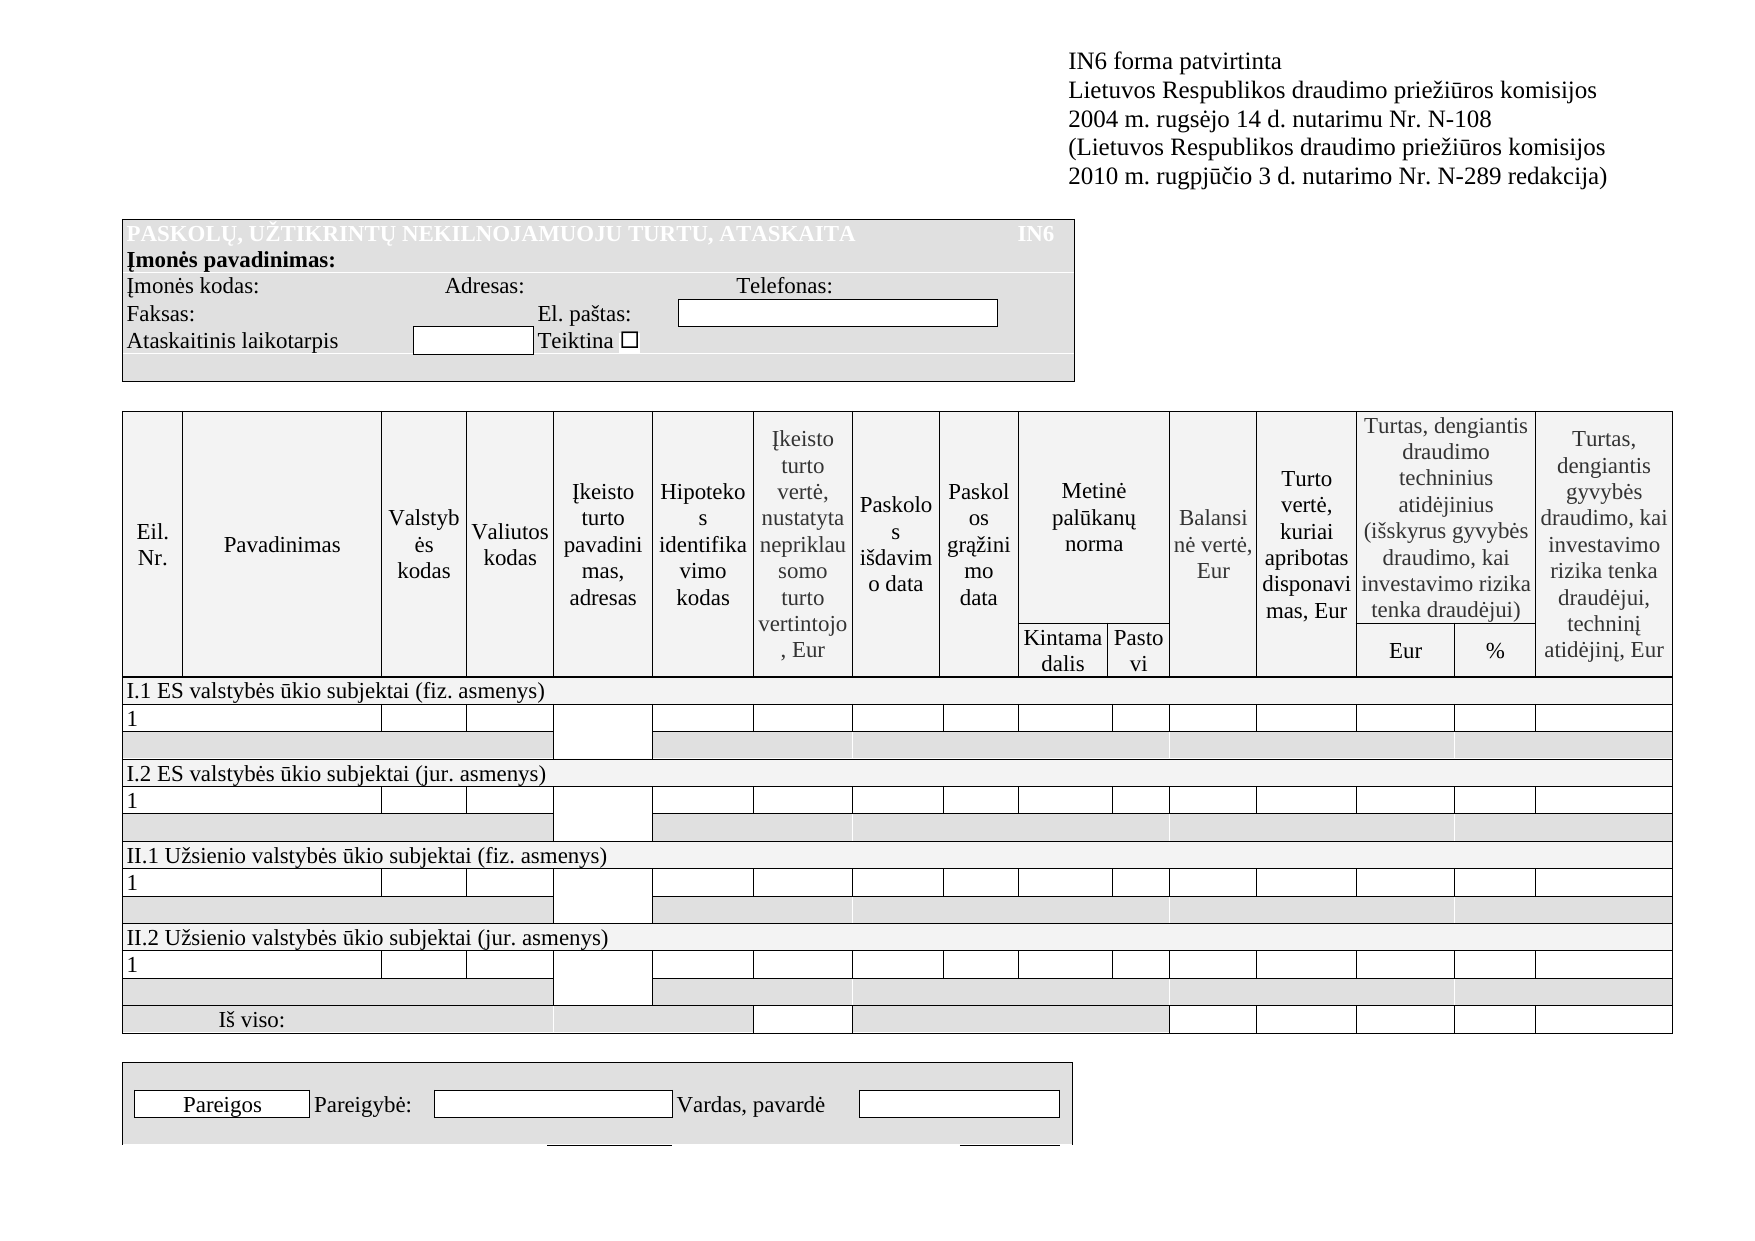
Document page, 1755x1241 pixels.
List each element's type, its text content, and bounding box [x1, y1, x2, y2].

table_cell [1018, 979, 1112, 1005]
table_cell [554, 787, 652, 841]
table_cell [679, 327, 805, 353]
table_cell Teiktina [] [534, 326, 679, 353]
table_cell [1019, 787, 1112, 813]
table_header Turto vertė, kuriai apribotas disponavimas, Eur [1257, 412, 1356, 676]
table_cell [1170, 787, 1256, 813]
table_cell [944, 1006, 1018, 1032]
table_cell [123, 354, 414, 381]
table_cell Ataskaitinis laikotarpis [123, 326, 413, 353]
table_cell [382, 787, 466, 813]
table_cell [1018, 814, 1112, 841]
table_cell [853, 869, 943, 896]
table_cell [381, 732, 466, 758]
table_cell [1536, 897, 1672, 923]
table_cell [1257, 897, 1356, 923]
table_cell [414, 327, 533, 353]
table_cell [123, 897, 381, 923]
table_cell [1170, 869, 1256, 896]
table_cell I.2 ES valstybės ūkio subjektai (jur. asmenys) [123, 760, 1672, 786]
table_cell [1112, 897, 1169, 923]
table_cell [1455, 1006, 1535, 1032]
table_cell [944, 814, 1018, 841]
table_cell [1536, 787, 1672, 813]
table_header [435, 1063, 672, 1090]
table_cell [554, 705, 652, 758]
table_header Valstybės kodas [382, 412, 466, 676]
table_cell Pareigybė: [310, 1090, 434, 1117]
table_cell Vardas, pavardė [673, 1090, 859, 1117]
table_cell I.1 ES valstybės ūkio subjektai (fiz. asmenys) [123, 678, 1672, 704]
table_cell [1060, 1090, 1072, 1117]
table_cell [1112, 814, 1169, 841]
table_cell [1455, 869, 1535, 896]
table_cell [467, 787, 553, 813]
table_cell [381, 814, 466, 841]
table_cell [754, 787, 852, 813]
table_header Įkeisto turto pavadinimas, adresas [554, 412, 652, 676]
table_cell El. paštas: [533, 299, 678, 326]
table_cell [1455, 814, 1536, 841]
table_cell [1019, 705, 1112, 731]
table_cell [1257, 814, 1356, 841]
table_cell [467, 869, 553, 896]
table_header [123, 1063, 310, 1090]
table_cell [466, 979, 553, 1005]
table_cell [997, 246, 1074, 272]
table_cell [554, 869, 652, 923]
table_cell [554, 1006, 653, 1032]
table_cell [1113, 705, 1169, 731]
table_cell [1113, 869, 1169, 896]
table_cell [653, 951, 753, 978]
table_cell Faksas: [123, 299, 533, 326]
table_cell [1170, 814, 1257, 841]
text (Lietuvos Respublikos draudimo priežiūros komisijos [1068, 132, 1636, 161]
table_header [860, 1063, 1072, 1090]
table_cell [466, 1006, 553, 1032]
table_cell [944, 705, 1018, 731]
table_cell [123, 814, 381, 841]
table_cell 1 [123, 787, 381, 813]
table_cell [467, 951, 553, 978]
table_cell [1536, 979, 1672, 1005]
table_cell [1018, 897, 1112, 923]
table_cell [1113, 951, 1169, 978]
table_cell [653, 787, 753, 813]
table_cell [753, 732, 852, 758]
table_header Paskolos išdavimo data [853, 412, 939, 676]
table_cell [382, 705, 466, 731]
table_cell [754, 869, 852, 896]
table_cell [753, 979, 852, 1005]
table_cell [944, 897, 1018, 923]
table_cell [1019, 869, 1112, 896]
table_cell [1257, 787, 1356, 813]
table_cell [944, 869, 1018, 896]
table_cell Įmonės pavadinimas: [123, 246, 997, 272]
table_cell [853, 897, 944, 923]
table_cell [1018, 1006, 1112, 1032]
table_cell [753, 897, 852, 923]
table_header [672, 1063, 860, 1090]
table_cell [653, 869, 753, 896]
table_cell [1257, 1006, 1356, 1032]
table_cell [944, 787, 1018, 813]
table_cell [997, 326, 1074, 353]
table_header Eil. Nr. [123, 412, 182, 676]
table_cell Adresas: [440, 273, 732, 299]
table_cell [1170, 732, 1257, 758]
table_header Pavadinimas [183, 412, 381, 676]
table_header Balansinė vertė, Eur [1170, 412, 1256, 676]
table_cell [853, 705, 943, 731]
table_cell [653, 897, 753, 923]
table_cell [123, 979, 381, 1005]
table_cell [1455, 897, 1536, 923]
table_cell % [1455, 624, 1535, 676]
table_header Hipotekos identifikavimo kodas [653, 412, 753, 676]
table_cell [1257, 705, 1356, 731]
table_cell [853, 787, 943, 813]
table_cell [653, 1006, 753, 1032]
table_cell [466, 897, 553, 923]
table_cell Įmonės kodas: [123, 273, 440, 299]
table_cell [1357, 869, 1454, 896]
table_cell [1536, 814, 1672, 841]
table_cell [853, 732, 944, 758]
table_cell [1356, 979, 1454, 1005]
table_cell [1112, 732, 1169, 758]
table_cell [805, 327, 997, 353]
table_cell [123, 732, 381, 758]
table_cell [1356, 897, 1454, 923]
table_cell [653, 732, 753, 758]
table_cell [1170, 1006, 1256, 1032]
table_header Įkeisto turto vertė, nustatyta nepriklausomo turto vertintojo, Eur [754, 412, 852, 676]
table_cell Eur [1357, 624, 1454, 676]
table_header Paskolos grąžinimo data [940, 412, 1018, 676]
table_cell [310, 1117, 547, 1144]
table_cell Pastovi [1108, 624, 1169, 676]
table_cell [1455, 732, 1536, 758]
table_cell Pareigos [135, 1091, 309, 1117]
table_cell [381, 897, 466, 923]
table_cell [653, 979, 753, 1005]
table_cell [997, 354, 1074, 381]
table_header Metinė palūkanų norma [1019, 412, 1169, 623]
table_cell [467, 705, 553, 731]
table_cell [679, 300, 997, 326]
table_cell [1113, 787, 1169, 813]
table_cell [653, 705, 753, 731]
table_cell [1536, 732, 1672, 758]
table_cell [1170, 897, 1257, 923]
table_cell [754, 951, 852, 978]
table_header Turtas, dengiantis draudimo techninius atidėjinius (išskyrus gyvybės draudimo, kai investavimo rizika tenka draudėjui) [1357, 412, 1535, 623]
table_header [310, 1063, 435, 1090]
table_cell [672, 1117, 960, 1144]
table_cell [1170, 705, 1256, 731]
table_cell [382, 869, 466, 896]
table_cell II.2 Užsienio valstybės ūkio subjektai (jur. asmenys) [123, 924, 1672, 950]
table_cell [944, 732, 1018, 758]
table_cell [1356, 814, 1454, 841]
table_cell [1536, 705, 1672, 731]
table_cell [1018, 732, 1112, 758]
table_cell [960, 1118, 1060, 1144]
table_cell Iš viso: [123, 1006, 381, 1032]
table_cell 1 [123, 869, 381, 896]
table_cell 1 [123, 705, 381, 731]
table_cell [435, 1091, 672, 1117]
table_cell [754, 705, 852, 731]
table_header Turtas, dengiantis gyvybės draudimo, kai investavimo rizika tenka draudėjui, techninį atidėjinį, Eur [1536, 412, 1672, 676]
table_cell [1112, 1006, 1169, 1032]
table_cell [1356, 732, 1454, 758]
table_cell [753, 814, 852, 841]
table_cell II.1 Užsienio valstybės ūkio subjektai (fiz. asmenys) [123, 842, 1672, 868]
table_cell [679, 354, 805, 381]
table_cell [1257, 869, 1356, 896]
text 2010 m. rugpjūčio 3 d. nutarimo Nr. N-289 redakcija) [1068, 161, 1636, 190]
table_cell [547, 1118, 672, 1144]
table_cell [1536, 869, 1672, 896]
text 2004 m. rugsėjo 14 d. nutarimu Nr. N-108 [1068, 104, 1636, 132]
table_cell [1019, 951, 1112, 978]
table_cell [381, 979, 466, 1005]
table_cell [853, 814, 944, 841]
table_cell [805, 354, 997, 381]
table_cell [997, 273, 1074, 299]
table_header IN6 [997, 220, 1074, 246]
table_cell [1112, 979, 1169, 1005]
table_cell [1170, 951, 1256, 978]
text IN6 forma patvirtinta [1068, 46, 1636, 75]
table_cell [466, 814, 553, 841]
table_cell [554, 951, 652, 1005]
table_cell [653, 814, 753, 841]
table_cell [123, 1090, 134, 1117]
table_cell [123, 1117, 135, 1144]
table_cell [754, 1006, 852, 1032]
text Lietuvos Respublikos draudimo priežiūros komisijos [1068, 75, 1636, 104]
table_cell [135, 1118, 310, 1144]
table_cell [1257, 732, 1356, 758]
table_cell [1357, 1006, 1454, 1032]
table_header PASKOLŲ, UŽTIKRINTŲ NEKILNOJAMUOJU TURTU, ATASKAITA [123, 220, 997, 246]
table_cell [860, 1091, 1059, 1117]
table_cell [381, 1006, 466, 1032]
table_cell [414, 355, 533, 381]
table_cell [1357, 787, 1454, 813]
table_cell [533, 354, 679, 381]
table_cell [382, 951, 466, 978]
table_cell [853, 951, 943, 978]
table_cell Telefonas: [732, 273, 997, 299]
table_cell [1455, 979, 1536, 1005]
table_cell [1170, 979, 1257, 1005]
table_cell [1357, 951, 1454, 978]
table_cell [1455, 951, 1535, 978]
table_cell Kintama dalis [1019, 624, 1107, 676]
table_cell [1257, 951, 1356, 978]
table_cell [1060, 1117, 1072, 1144]
table_cell [1536, 951, 1672, 978]
table_cell [944, 951, 1018, 978]
table_cell [1455, 705, 1535, 731]
table_cell [944, 979, 1018, 1005]
table_cell [1257, 979, 1356, 1005]
table_cell [1455, 787, 1535, 813]
table_cell [998, 299, 1074, 326]
table_cell [1357, 705, 1454, 731]
table_header Valiutos kodas [467, 412, 553, 676]
table_cell [853, 1006, 944, 1032]
table_cell [466, 732, 553, 758]
table_cell [853, 979, 944, 1005]
table_cell [1536, 1006, 1672, 1032]
table_cell 1 [123, 951, 381, 978]
